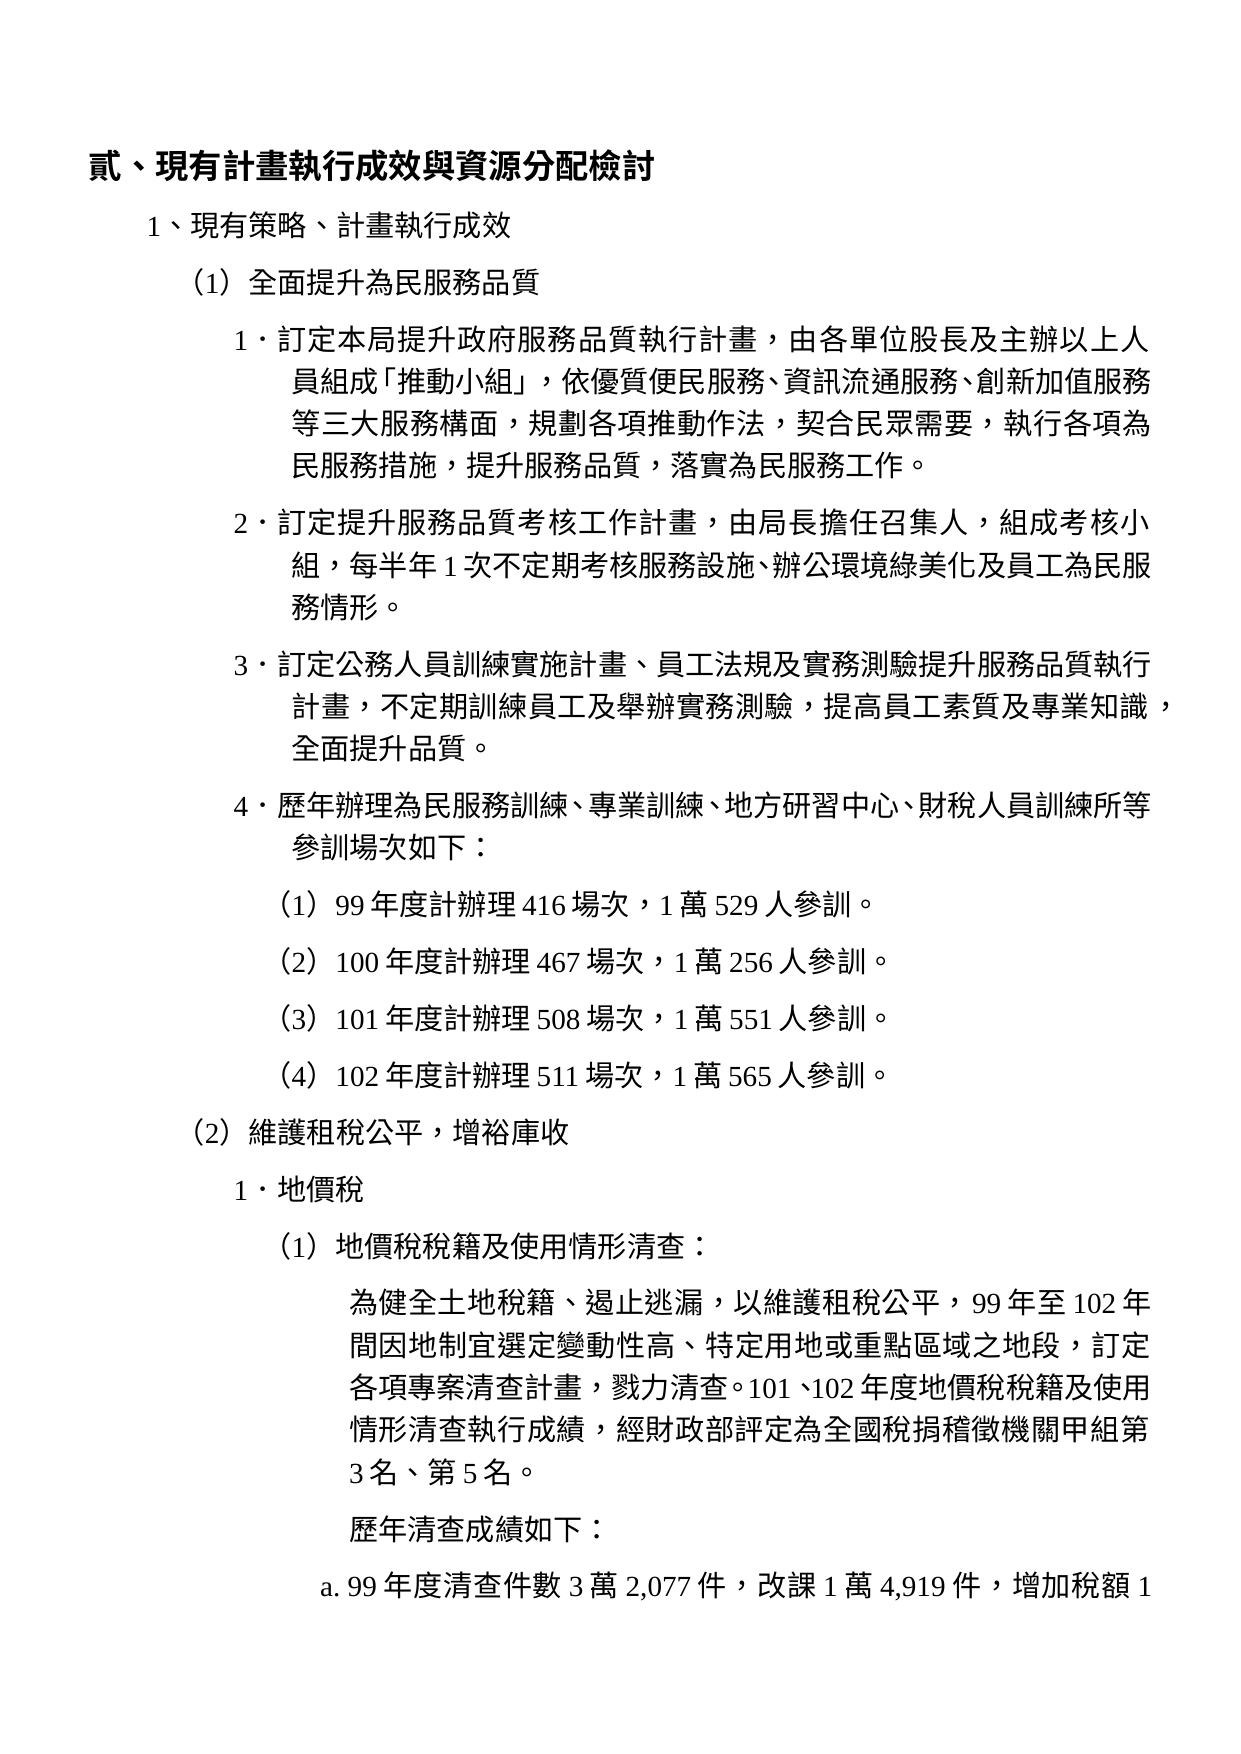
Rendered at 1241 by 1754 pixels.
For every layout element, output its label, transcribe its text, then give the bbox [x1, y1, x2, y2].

list 維護租稅公平，增裕庫收 [175, 1109, 1152, 1152]
list 99年度清查件數3萬2,077件，改課1萬4,919件，增加稅額1 [320, 1563, 1152, 1605]
list 現有策略、計畫執行成效 [146, 202, 1152, 244]
list 102年度計辦理511場次，1萬565人參訓。 [262, 1052, 1152, 1095]
list 99年度計辦理416場次，1萬529人參訓。 [262, 882, 1152, 924]
list 100年度計辦理467場次，1萬256人參訓。 [262, 939, 1152, 981]
text 為健全土地稅籍、遏止逃漏，以維護租稅公平，99年至102年間因地制宜選定變動性高、特定用地或重點區域之地段，訂定各項專案清查計畫，戮力清查。101、102年度地價稅稅籍及使用情形清查執行成績，經財政部評定為全國稅捐稽徵機關甲組第3名、第5名。 [349, 1280, 1152, 1491]
list 全面提升為民服務品質 [175, 259, 1152, 301]
text 貳、現有計畫執行成效與資源分配檢討 [88, 139, 1152, 188]
text 歷年清查成績如下： [349, 1506, 1152, 1548]
list 訂定本局提升政府服務品質執行計畫，由各單位股長及主辦以上人員組成「推動小組」，依優質便民服務、資訊流通服務、創新加值服務等三大服務構面，規劃各項推動作法，契合民眾需要，執行各項為民服務措施，提升服務品質，落實為民服務工作。 [233, 316, 1152, 485]
list 訂定提升服務品質考核工作計畫，由局長擔任召集人，組成考核小組，每半年1次不定期考核服務設施、辦公環境綠美化及員工為民服務情形。 [233, 500, 1152, 627]
list 101年度計辦理508場次，1萬551人參訓。 [262, 996, 1152, 1038]
list 歷年辦理為民服務訓練、專業訓練、地方研習中心、財稅人員訓練所等參訓場次如下： [233, 783, 1152, 867]
list 地價稅稅籍及使用情形清查： [262, 1223, 1152, 1265]
list 地價稅 [233, 1166, 1152, 1208]
list 訂定公務人員訓練實施計畫、員工法規及實務測驗提升服務品質執行計畫，不定期訓練員工及舉辦實務測驗，提高員工素質及專業知識，全面提升品質。 [233, 641, 1152, 768]
